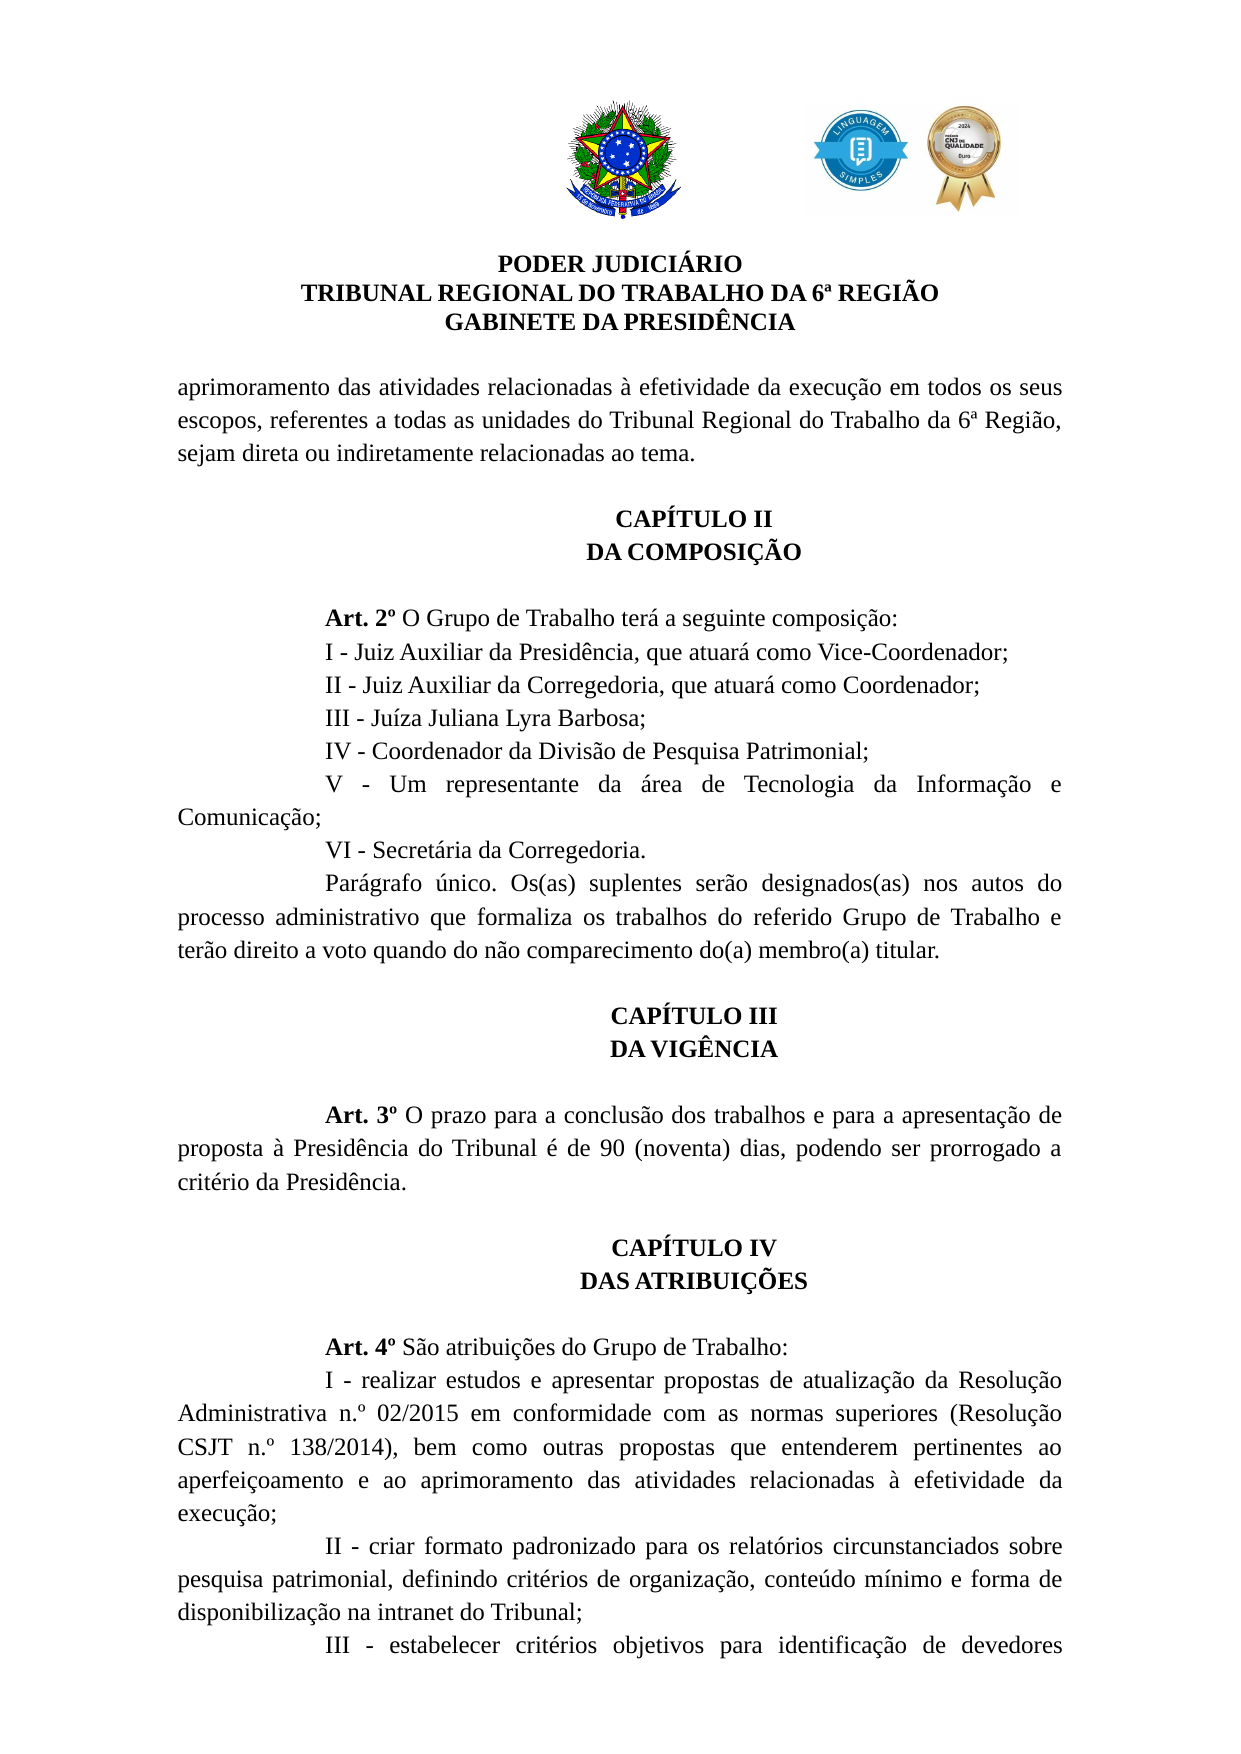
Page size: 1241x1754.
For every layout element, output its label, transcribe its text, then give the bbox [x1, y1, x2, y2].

text DAS ATRIBUIÇÕES [177, 1262, 1063, 1295]
text I - realizar estudos e apresentar propostas de atualização da Resolução Administrativa n.º 02/2015 em conformidade com as normas superiores (Resolução CSJT n.º 138/2014), bem como outras propostas que entenderem pertinentes ao aperfeiçoamento e ao aprimoramento das atividades relacionadas à efetividade da execução; [177, 1361, 1063, 1527]
text Art. 2º O Grupo de Trabalho terá a seguinte composição: [177, 599, 1063, 632]
text Art. 4º São atribuições do Grupo de Trabalho: [177, 1328, 1063, 1361]
text Art. 3º O prazo para a conclusão dos trabalhos e para a apresentação de proposta à Presidência do Tribunal é de 90 (noventa) dias, podendo ser prorrogado a critério da Presidência. [177, 1096, 1063, 1195]
text CAPÍTULO II [177, 500, 1063, 533]
text III - estabelecer critérios objetivos para identificação de devedores [177, 1626, 1063, 1659]
text IV - Coordenador da Divisão de Pesquisa Patrimonial; [177, 732, 1063, 765]
text DA VIGÊNCIA [177, 1030, 1063, 1063]
text CAPÍTULO III [177, 997, 1063, 1030]
text aprimoramento das atividades relacionadas à efetividade da execução em todos os seus escopos, referentes a todas as unidades do Tribunal Regional do Trabalho da 6ª Região, sejam direta ou indiretamente relacionadas ao tema. [177, 367, 1063, 467]
text II - Juiz Auxiliar da Corregedoria, que atuará como Coordenador; [177, 665, 1063, 698]
text I - Juiz Auxiliar da Presidência, que atuará como Vice-Coordenador; [177, 632, 1063, 665]
text V - Um representante da área de Tecnologia da Informação e Comunicação; [177, 765, 1063, 831]
text Parágrafo único. Os(as) suplentes serão designados(as) nos autos do processo administrativo que formaliza os trabalhos do referido Grupo de Trabalho e terão direito a voto quando do não comparecimento do(a) membro(a) titular. [177, 864, 1063, 963]
text DA COMPOSIÇÃO [177, 533, 1063, 566]
text III - Juíza Juliana Lyra Barbosa; [177, 698, 1063, 732]
text CAPÍTULO IV [177, 1228, 1063, 1262]
text VI - Secretária da Corregedoria. [177, 831, 1063, 864]
text II - criar formato padronizado para os relatórios circunstanciados sobre pesquisa patrimonial, definindo critérios de organização, conteúdo mínimo e forma de disponibilização na intranet do Tribunal; [177, 1527, 1063, 1626]
